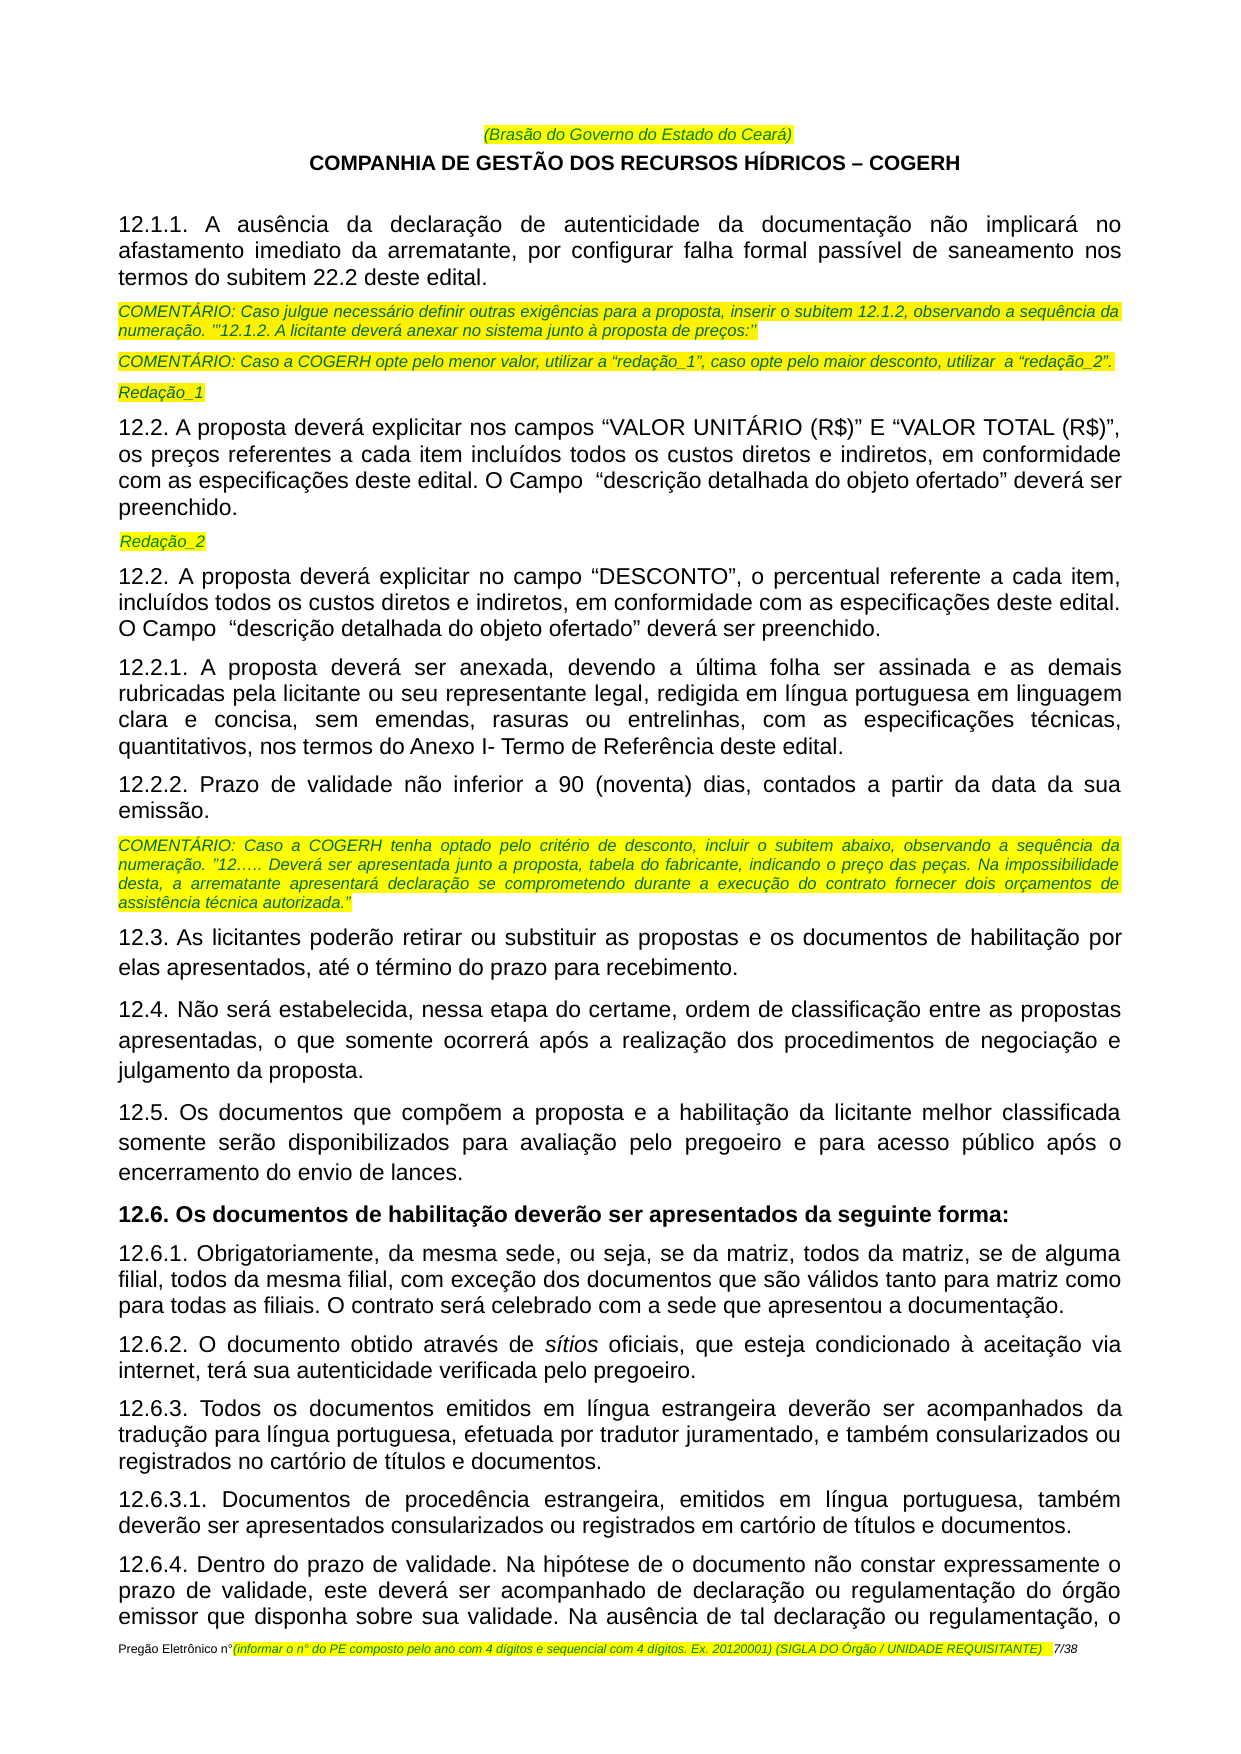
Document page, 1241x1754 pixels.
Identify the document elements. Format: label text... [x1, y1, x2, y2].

text 12.1.1. A ausência da declaração de autenticidade da documentação não implicará no afastamento imediato da arrematante, por configurar falha formal passível de saneamento nos termos do subitem 22.2 deste edital. [118, 211, 1122, 290]
text Redação_1 [118, 383, 1122, 402]
text 12.6.4. Dentro do prazo de validade. Na hipótese de o documento não constar expressamente o prazo de validade, este deverá ser acompanhado de declaração ou regulamentação do órgão emissor que disponha sobre sua validade. Na ausência de tal declaração ou regulamentação, o [118, 1551, 1122, 1630]
text 12.2. A proposta deverá explicitar no campo “DESCONTO”, o percentual referente a cada item, incluídos todos os custos diretos e indiretos, em conformidade com as especificações deste edital. O Campo “descrição detalhada do objeto ofertado” deverá ser preenchido. [118, 563, 1122, 642]
text COMENTÁRIO: Caso a COGERH opte pelo menor valor, utilizar a “redação_1”, caso opte pelo maior desconto, utilizar a “redação_2”. [118, 352, 1122, 371]
text 12.2.1. A proposta deverá ser anexada, devendo a última folha ser assinada e as demais rubricadas pela licitante ou seu representante legal, redigida em língua portuguesa em linguagem clara e concisa, sem emendas, rasuras ou entrelinhas, com as especificações técnicas, quantitativos, nos termos do Anexo I- Termo de Referência deste edital. [118, 654, 1122, 759]
text COMENTÁRIO: Caso a COGERH tenha optado pelo critério de desconto, incluir o subitem abaixo, observando a sequência da numeração. ”12….. Deverá ser apresentada junto a proposta, tabela do fabricante, indicando o preço das peças. Na impossibilidade desta, a arrematante apresentará declaração se comprometendo durante a execução do contrato fornecer dois orçamentos de assistência técnica autorizada.” [118, 836, 1122, 912]
list 12.5. Os documentos que compõem a proposta e a habilitação da licitante melhor classificada somente serão disponibilizados para avaliação pelo pregoeiro e para acesso público após o encerramento do envio de lances. [118, 1099, 1122, 1186]
text 12.6.1. Obrigatoriamente, da mesma sede, ou seja, se da matriz, todos da matriz, se de alguma filial, todos da mesma filial, com exceção dos documentos que são válidos tanto para matriz como para todas as filiais. O contrato será celebrado com a sede que apresentou a documentação. [118, 1239, 1122, 1319]
text 12.2.2. Prazo de validade não inferior a 90 (noventa) dias, contados a partir da data da sua emissão. [118, 771, 1122, 824]
text 12.6. Os documentos de habilitação deverão ser apresentados da seguinte forma: [118, 1201, 1122, 1228]
text 12.6.3. Todos os documentos emitidos em língua estrangeira deverão ser acompanhados da tradução para língua portuguesa, efetuada por tradutor juramentado, e também consularizados ou registrados no cartório de títulos e documentos. [118, 1395, 1122, 1474]
text COMENTÁRIO: Caso julgue necessário definir outras exigências para a proposta, inserir o subitem 12.1.2, observando a sequência da numeração. ’”12.1.2. A licitante deverá anexar no sistema junto à proposta de preços:’’ [118, 302, 1122, 340]
text 12.2. A proposta deverá explicitar nos campos “VALOR UNITÁRIO (R$)” E “VALOR TOTAL (R$)”, os preços referentes a cada item incluídos todos os custos diretos e indiretos, em conformidade com as especificações deste edital. O Campo “descrição detalhada do objeto ofertado” deverá ser preenchido. [118, 414, 1122, 520]
list 12.4. Não será estabelecida, nessa etapa do certame, ordem de classificação entre as propostas apresentadas, o que somente ocorrerá após a realização dos procedimentos de negociação e julgamento da proposta. [118, 996, 1122, 1083]
text 12.6.2. O documento obtido através de sítios oficiais, que esteja condicionado à aceitação via internet, terá sua autenticidade verificada pelo pregoeiro. [118, 1331, 1122, 1383]
list 12.3. As licitantes poderão retirar ou substituir as propostas e os documentos de habilitação por elas apresentados, até o término do prazo para recebimento. [118, 924, 1122, 981]
text 12.6.3.1. Documentos de procedência estrangeira, emitidos em língua portuguesa, também deverão ser apresentados consularizados ou registrados em cartório de títulos e documentos. [118, 1486, 1122, 1539]
text Redação_2 [119, 532, 1123, 551]
